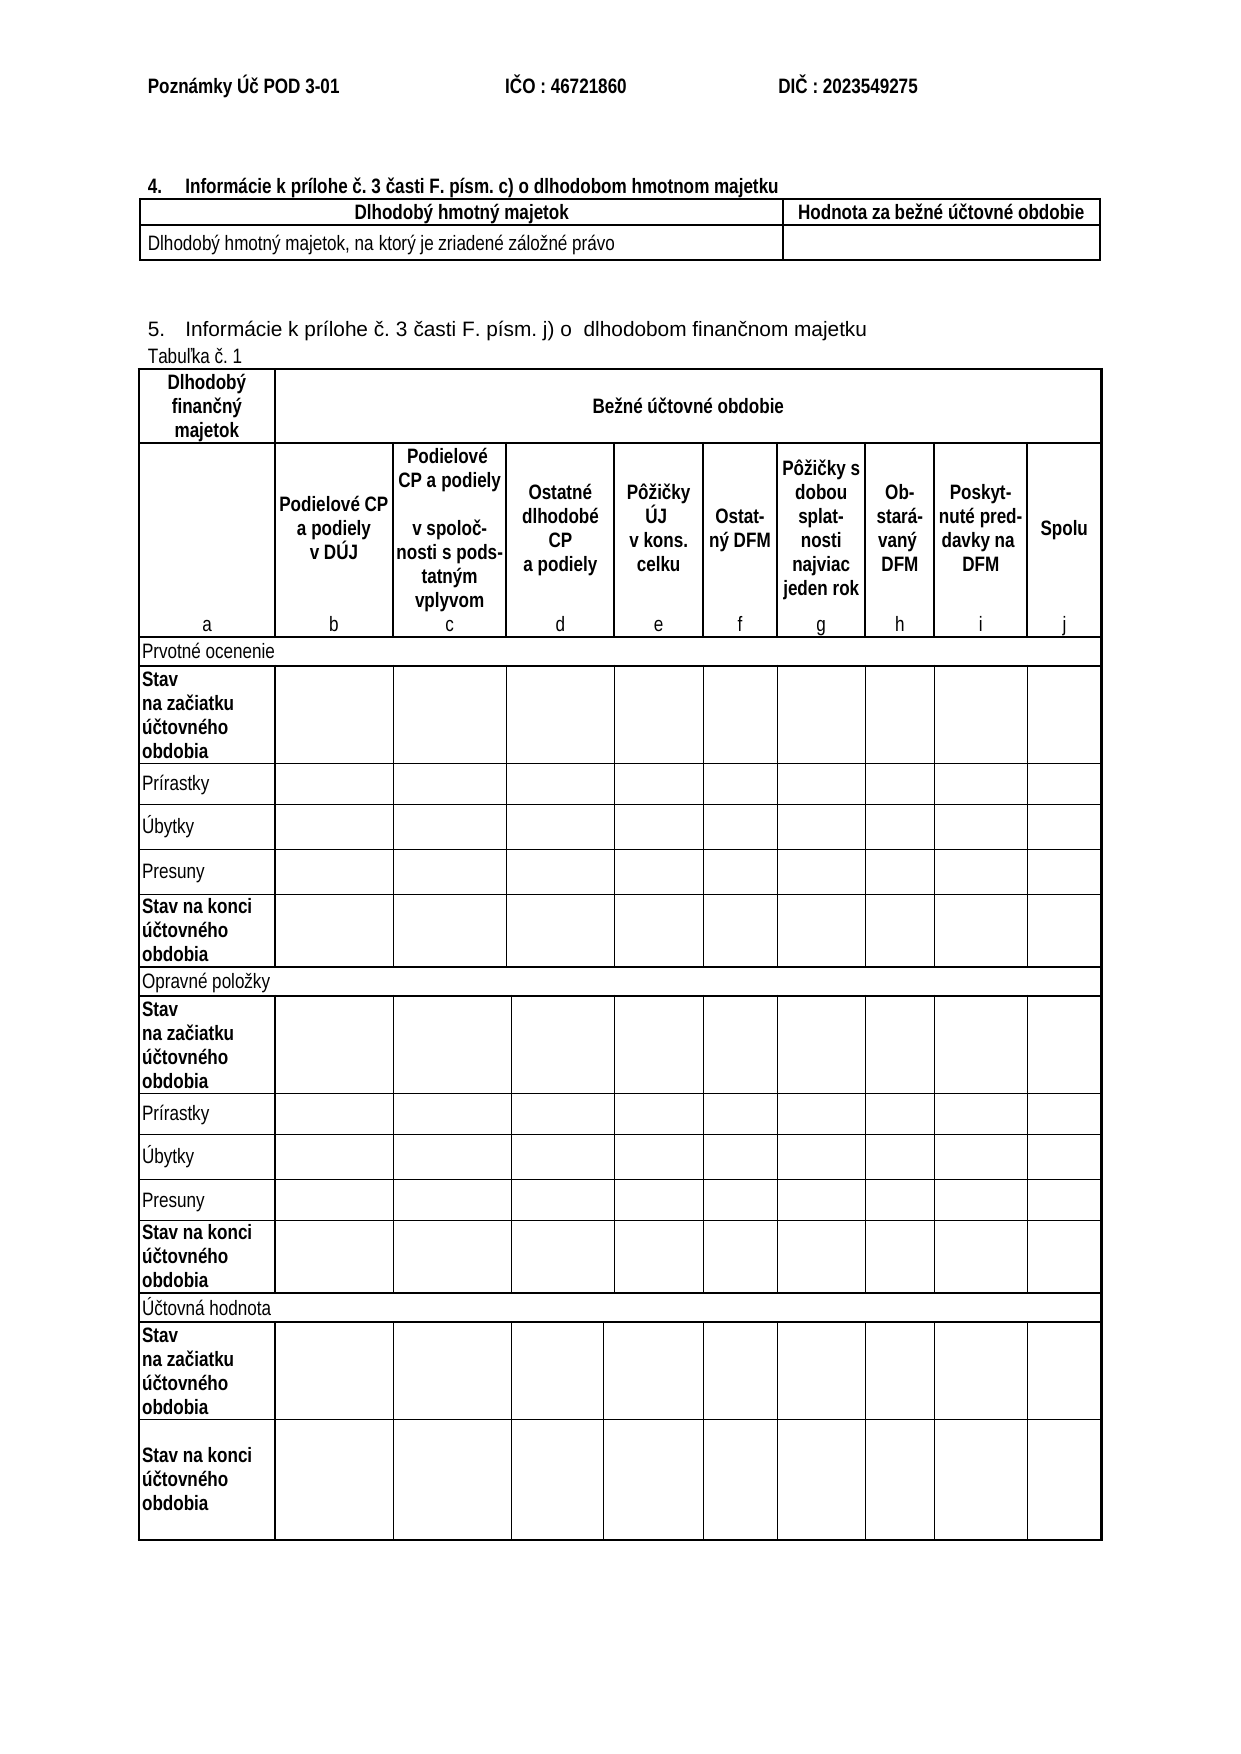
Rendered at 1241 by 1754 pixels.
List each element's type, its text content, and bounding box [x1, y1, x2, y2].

table_header Bežné účtovné obdobie [276, 370, 1100, 442]
table_cell [276, 1420, 393, 1539]
table_cell [778, 805, 865, 849]
table_cell Podielové CP a podiely v spoloč-nosti s pods-tatným vplyvom [394, 444, 505, 612]
table_cell [507, 805, 614, 849]
table_cell [394, 850, 506, 894]
table_cell [866, 667, 934, 762]
table_cell [778, 764, 865, 804]
table_cell [507, 764, 614, 804]
table_cell Pôžičky s dobou splat-nosti najviac jeden rok [778, 444, 864, 612]
table_cell [778, 1221, 865, 1292]
table_cell [778, 1323, 865, 1419]
table_cell [778, 667, 865, 762]
table_cell [140, 444, 274, 612]
table_cell [778, 997, 865, 1092]
table_cell [394, 1323, 511, 1419]
table_cell [866, 1135, 934, 1179]
table_cell [1028, 1135, 1100, 1179]
table_cell [394, 895, 506, 966]
table_cell [394, 805, 506, 849]
table_cell [615, 1094, 703, 1134]
table_cell [512, 1221, 614, 1292]
table_cell b [276, 612, 392, 636]
table_cell Stav na konci účtovného obdobia [140, 1221, 274, 1292]
table_cell [615, 1135, 703, 1179]
table_cell d [507, 612, 613, 636]
table_cell [935, 764, 1027, 804]
table_cell [512, 1180, 614, 1220]
table_cell Účtovná hodnota [140, 1294, 1100, 1321]
table_cell [866, 850, 934, 894]
table_header Dlhodobý hmotný majetok [141, 200, 782, 224]
table_cell [615, 1180, 703, 1220]
table_cell [276, 1323, 393, 1419]
table_cell [778, 1094, 865, 1134]
table_cell [1028, 850, 1100, 894]
table_cell [276, 1135, 393, 1179]
table_cell [778, 1135, 865, 1179]
table_cell h [866, 612, 933, 636]
table_cell a [140, 612, 274, 636]
table_cell [507, 895, 614, 966]
table_cell [276, 764, 393, 804]
table_cell Prírastky [140, 764, 274, 804]
table_cell [866, 997, 934, 1092]
table_cell [704, 805, 777, 849]
table_cell [704, 1180, 777, 1220]
table_cell [1028, 805, 1100, 849]
table_cell [394, 1221, 511, 1292]
table_cell [704, 764, 777, 804]
table_cell [394, 1135, 511, 1179]
table_cell c [394, 612, 505, 636]
table_cell [615, 850, 703, 894]
table_cell [615, 764, 703, 804]
table_cell [866, 764, 934, 804]
table_cell [704, 850, 777, 894]
table_cell [512, 1323, 603, 1419]
table_cell [615, 895, 703, 966]
table_cell [935, 997, 1027, 1092]
table_cell [1028, 895, 1100, 966]
table_cell g [778, 612, 864, 636]
table_cell [604, 1420, 703, 1539]
table_cell Spolu [1028, 444, 1100, 612]
table_cell [784, 226, 1099, 259]
table_cell [935, 1323, 1027, 1419]
table_cell [615, 805, 703, 849]
table_cell Pôžičky ÚJ v kons. celku [615, 444, 702, 612]
table_cell [394, 667, 506, 762]
table_cell e [615, 612, 702, 636]
table_cell [866, 1221, 934, 1292]
table_cell Prvotné ocenenie [140, 638, 1100, 664]
table_cell Presuny [140, 850, 274, 894]
table_cell [512, 1420, 603, 1539]
table_cell [935, 805, 1027, 849]
table_cell [778, 1420, 865, 1539]
table_cell Presuny [140, 1180, 274, 1220]
table_cell Stav na začiatku účtovného obdobia [140, 667, 274, 762]
table_cell [615, 1221, 703, 1292]
table_cell [394, 1420, 511, 1539]
table_cell [1028, 1323, 1100, 1419]
table_cell [394, 764, 506, 804]
table_header Dlhodobý finančný majetok [140, 370, 274, 442]
table_cell [704, 1135, 777, 1179]
table_cell j [1028, 612, 1100, 636]
table_cell [704, 1221, 777, 1292]
table_cell [1028, 1094, 1100, 1134]
table_cell [704, 997, 777, 1092]
table_cell [615, 997, 703, 1092]
table_cell [276, 850, 393, 894]
table_cell Prírastky [140, 1094, 274, 1134]
table_header Hodnota za bežné účtovné obdobie [784, 200, 1099, 224]
table_cell [604, 1323, 703, 1419]
table_cell [778, 1180, 865, 1220]
table_cell Ostatné dlhodobé CP a podiely [507, 444, 613, 612]
table_cell i [935, 612, 1026, 636]
table_cell Ostat-ný DFM [704, 444, 776, 612]
table_cell f [704, 612, 776, 636]
list Informácie k prílohe č. 3 časti F. písm. c) o dlhodobom hmotnom majetku [148, 174, 1093, 198]
table_cell [704, 1420, 777, 1539]
table_cell [866, 805, 934, 849]
table_cell Stav na konci účtovného obdobia [140, 895, 274, 966]
table_cell [615, 667, 703, 762]
table_cell Úbytky [140, 1135, 274, 1179]
table_cell [778, 895, 865, 966]
table_cell [778, 850, 865, 894]
table_cell [704, 1323, 777, 1419]
table_cell [276, 895, 393, 966]
table_cell [1028, 667, 1100, 762]
table_cell [935, 667, 1027, 762]
table_cell [704, 667, 777, 762]
table_cell Dlhodobý hmotný majetok, na ktorý je zriadené záložné právo [141, 226, 782, 259]
table_cell Ob-stará-vaný DFM [866, 444, 933, 612]
table_cell [276, 1221, 393, 1292]
table_cell Poskyt-nuté pred-davky na DFM [935, 444, 1026, 612]
table_cell [1028, 1180, 1100, 1220]
table_cell [394, 1180, 511, 1220]
table_cell [1028, 764, 1100, 804]
table_cell [935, 1094, 1027, 1134]
table_cell [866, 1180, 934, 1220]
table_cell [935, 1420, 1027, 1539]
table_cell [1028, 997, 1100, 1092]
table_cell [507, 667, 614, 762]
table_cell [935, 1221, 1027, 1292]
table_cell [1028, 1221, 1100, 1292]
table_cell [1028, 1420, 1100, 1539]
table_cell [866, 895, 934, 966]
table_cell [276, 997, 393, 1092]
table_cell [394, 997, 511, 1092]
table_cell Opravné položky [140, 968, 1100, 994]
table_cell [704, 895, 777, 966]
table_cell [507, 850, 614, 894]
table_cell Stav na začiatku účtovného obdobia [140, 997, 274, 1092]
table_cell Stav na konci účtovného obdobia [140, 1420, 274, 1539]
table_cell Úbytky [140, 805, 274, 849]
table_cell [704, 1094, 777, 1134]
table_cell [276, 667, 393, 762]
table_cell [935, 1135, 1027, 1179]
table_cell [935, 850, 1027, 894]
table_cell [276, 805, 393, 849]
table_cell [276, 1180, 393, 1220]
text Tabuľka č. 1 [148, 344, 1093, 368]
table_cell [512, 1135, 614, 1179]
table_cell [276, 1094, 393, 1134]
title Informácie k prílohe č. 3 časti F. písm. j) o dlhodobom finančnom majetku [148, 316, 1093, 340]
table_cell [512, 997, 614, 1092]
table_cell [935, 1180, 1027, 1220]
table_cell [394, 1094, 511, 1134]
table_cell Podielové CP a podiely v DÚJ [276, 444, 392, 612]
table_cell Stav na začiatku účtovného obdobia [140, 1323, 274, 1419]
table_cell [512, 1094, 614, 1134]
table_cell [866, 1094, 934, 1134]
table_cell [866, 1420, 934, 1539]
table_cell [866, 1323, 934, 1419]
table_cell [935, 895, 1027, 966]
